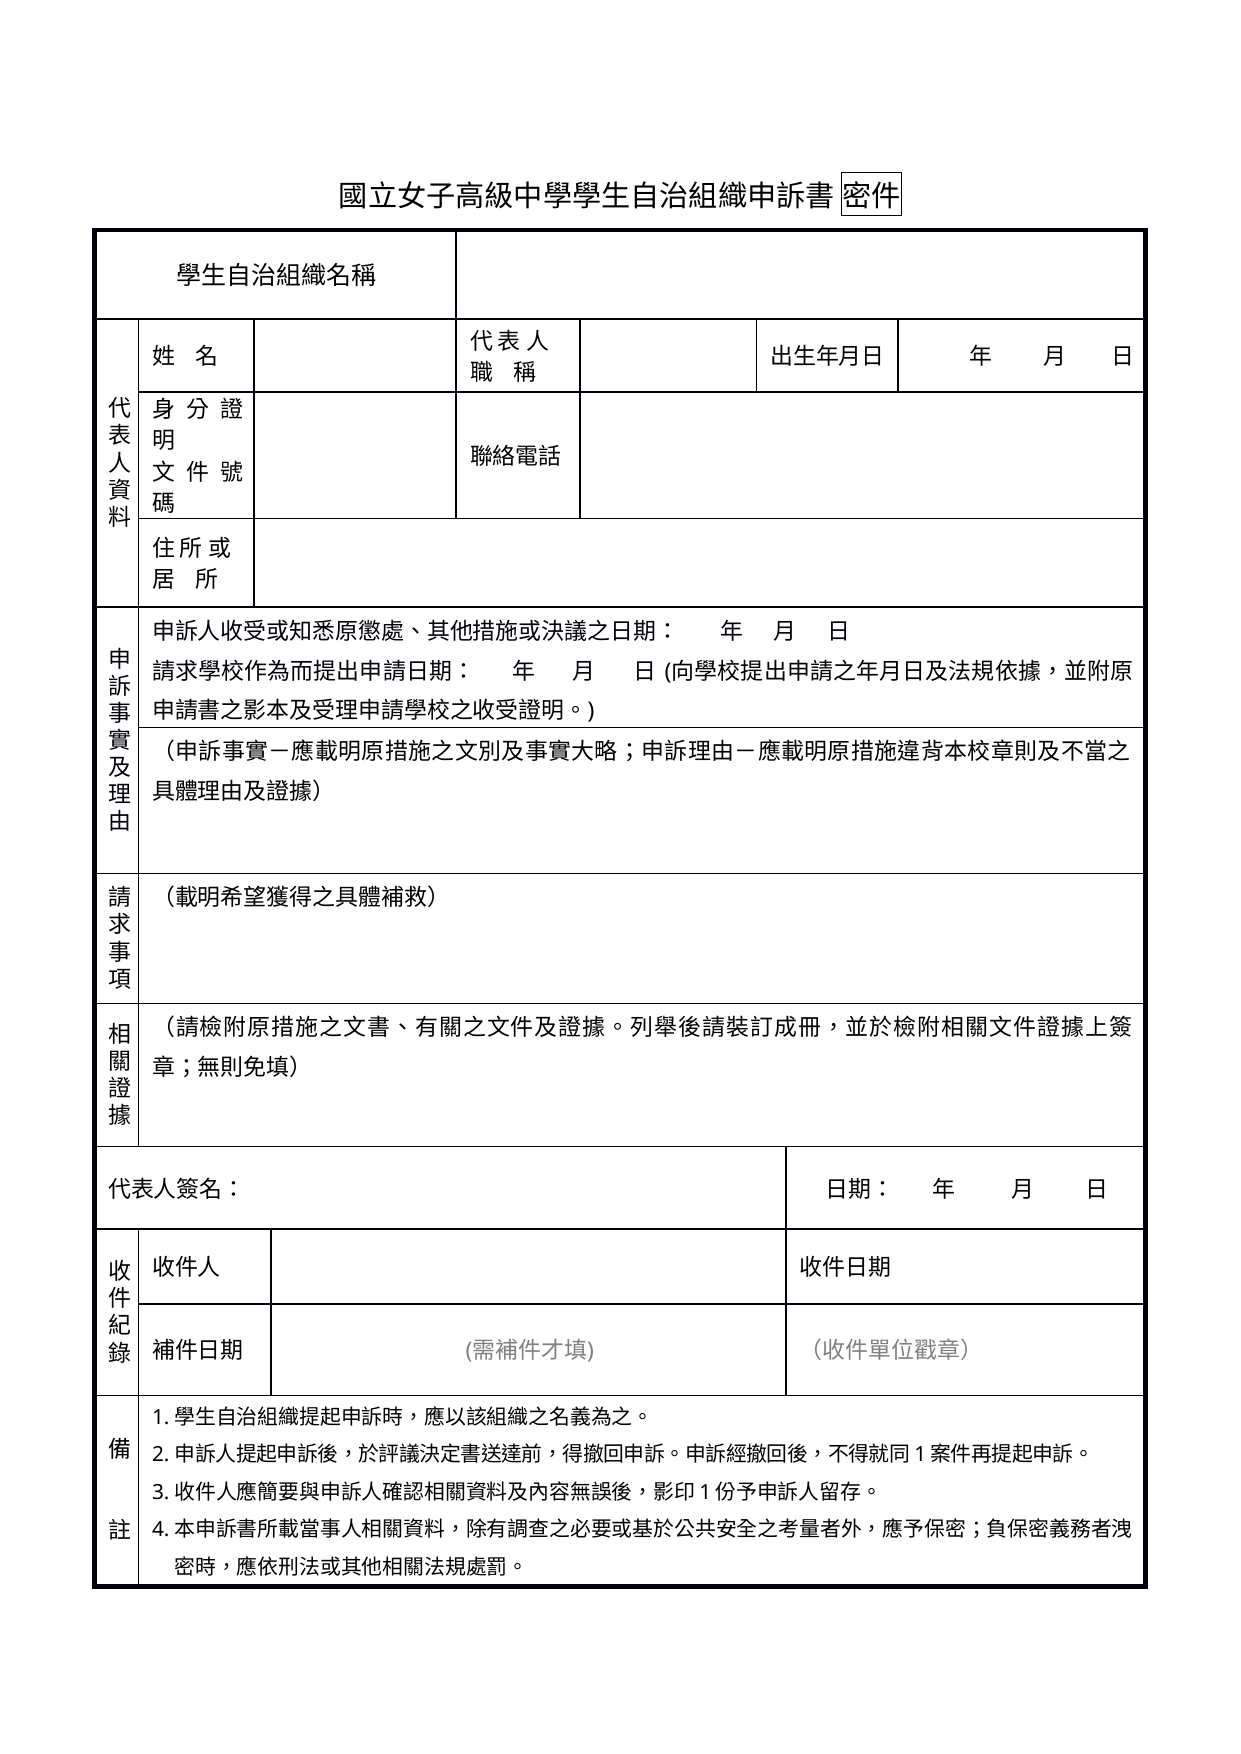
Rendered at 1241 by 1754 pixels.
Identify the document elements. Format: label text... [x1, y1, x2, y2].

table_cell [272, 1230, 785, 1303]
text [902, 172, 1053, 216]
table_cell [255, 393, 455, 518]
table_cell [581, 320, 756, 391]
table_cell 1. 學生自治組織提起申訴時，應以該組織之名義為之。 2. 申訴人提起申訴後，於評議決定書送達前，得撤回申訴。申訴經撤回後，不得就同1案件再提起申訴。 3. 收件人應簡要與申訴人確認相關資料及內容無誤後，影印1份予申訴人留存。 4. 本申訴書所載當事人相關資料，除有調查之必要或基於公共安全之考量者外，應予保密；負保密義務者洩密時，應依刑法或其他相關法規處罰。 [139, 1396, 1143, 1584]
table_cell （請檢附原措施之文書、有關之文件及證據。列舉後請裝訂成冊，並於檢附相關文件證據上簽章；無則免填） [139, 1004, 1143, 1146]
table_header [457, 232, 1143, 318]
table_cell [255, 519, 1143, 606]
table_cell 代表人資料 [97, 320, 138, 606]
table_header 學生自治組織名稱 [97, 232, 455, 318]
table_cell 出生年月日 [757, 320, 897, 391]
table_cell [581, 393, 1143, 518]
table_cell （載明希望獲得之具體補救） [139, 874, 1143, 1002]
table_cell 住 所 或 居 所 [139, 519, 253, 606]
table_cell 收件紀錄 [97, 1230, 138, 1395]
table_cell 代表人簽名： [97, 1147, 785, 1228]
table_cell 申訴人收受或知悉原懲處、其他措施或決議之日期： 年 月 日 請求學校作為而提出申請日期： 年 月 日 (向學校提出申請之年月日及法規依據，並附原申請書之影本及受理申請學校之收受證明。) [139, 608, 1143, 727]
table_cell (需補件才填) [272, 1305, 785, 1395]
table_cell 聯絡電話 [457, 393, 579, 518]
table_cell 收件人 [139, 1230, 270, 1303]
table_cell 請求事項 [97, 874, 138, 1002]
table_cell （收件單位戳章） [787, 1305, 1143, 1395]
table_cell 年 月 日 [899, 320, 1143, 391]
table_cell 補件日期 [139, 1305, 270, 1395]
table_cell 姓 名 [139, 320, 253, 391]
table_cell 備 註 [97, 1396, 138, 1584]
table_cell 代 表 人 職 稱 [457, 320, 579, 391]
table_cell [255, 320, 455, 391]
text 密件 [842, 173, 901, 215]
table_cell （申訴事實－應載明原措施之文別及事實大略；申訴理由－應載明原措施違背本校章則及不當之具體理由及證據） [139, 728, 1143, 873]
text 國立女子高級中學學生自治組織申訴書 [187, 172, 841, 216]
table_cell 申訴事實及理由 [97, 608, 138, 873]
table_cell 收件日期 [787, 1230, 1143, 1303]
table_cell 相關證據 [97, 1004, 138, 1146]
table_cell 日期： 年 月 日 [787, 1147, 1143, 1228]
table_cell 身分證明 文件號碼 [139, 393, 253, 518]
